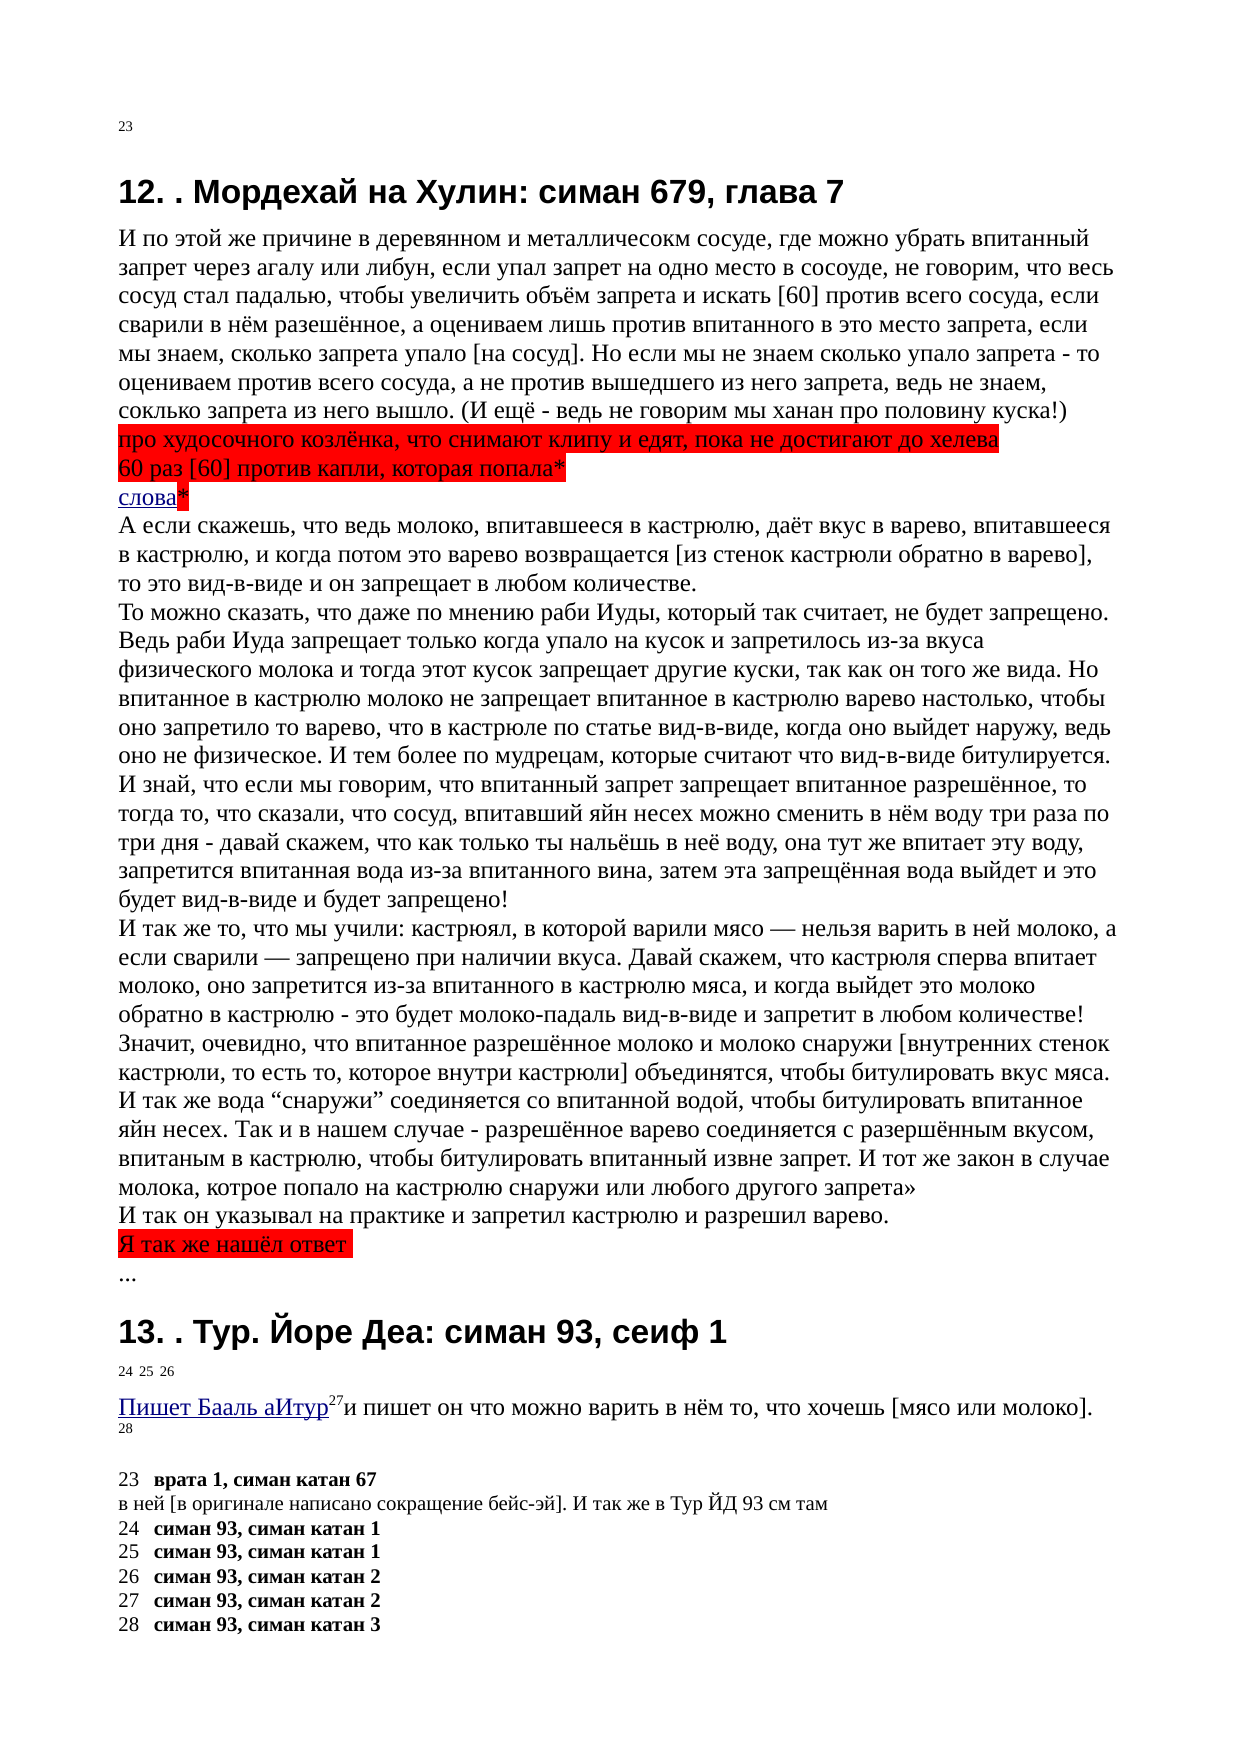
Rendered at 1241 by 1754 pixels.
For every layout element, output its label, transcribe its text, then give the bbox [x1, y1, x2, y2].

text То можно сказать, что даже по мнению раби Иуды, который так считает, не будет запрещено. Ведь раби Иуда запрещает только когда упало на кусок и запретилось из-за вкуса физического молока и тогда этот кусок запрещает другие куски, так как он того же вида. Но впитанное в кастрюлю молоко не запрещает впитанное в кастрюлю варево настолько, чтобы оно запретило то варево, что в кастрюле по статье вид-в-виде, когда оно выйдет наружу, ведь оно не физическое. И тем более по мудрецам, которые считают что вид-в-виде битулируется. [118, 492, 1122, 664]
text Значит, очевидно, что впитанное разрешённое молоко и молоко снаружи [внутренних стенок кастрюли, то есть то, которое внутри кастрюли] объединятся, чтобы битулировать вкус мяса. И так же вода “снаружи” соединяется со впитанной водой, чтобы битулировать впитанное яйн несех. Так и в нашем случае - разрешённое варево соединяется с разершённым вкусом, впитаным в кастрюлю, чтобы битулировать впитанный извне запрет. И тот же закон в случае молока, котрое попало на кастрюлю снаружи или любого другого запрета» [118, 923, 1122, 1096]
text И по этой же причине в деревянном и металличесокм сосуде, где можно убрать впитанный запрет через агалу или либун, если упал запрет на одно место в сосоуде, не говорим, что весь сосуд стал падалью, чтобы увеличить объём запрета и искать [60] против всего сосуда, если сварили в нём разешённое, а оцениваем лишь против впитанного в это место запрета, если мы знаем, сколько запрета упало [на сосуд]. Но если мы не знаем сколько упало запрета - то оцениваем против всего сосуда, а не против вышедшего из него запрета, ведь не знаем, соклько запрета из него вышло. (И ещё - ведь не говорим мы ханан про половину куска!) [118, 118, 1122, 319]
text про худосочного козлёнка, что снимают клипу и едят, пока не достигают до хелева [118, 319, 1122, 348]
text симан 93, симан катан 1 [118, 1314, 1122, 1338]
subtitle . Тур. Йоре Деа: симан 93, сеиф 1 [118, 1182, 1122, 1211]
text слова* [118, 377, 1122, 406]
text Пишет Бааль аИтури пишет он что можно варить в нём то, что хочешь [мясо или молоко]. [118, 1239, 1122, 1268]
text А если скажешь, что ведь молоко, впитавшееся в кастрюлю, даёт вкус в варево, впитавшееся в кастрюлю, и когда потом это варево возвращается [из стенок кастрюли обратно в варево], то это вид-в-виде и он запрещает в любом количестве. [118, 406, 1122, 492]
text симан 93, симан катан 3 [118, 1410, 1122, 1434]
text симан 93, симан катан 1 [118, 1338, 1122, 1362]
text симан 93, симан катан 2 [118, 1386, 1122, 1410]
text 60 раз [60] против капли, которая попала* [118, 348, 1122, 377]
text ... [118, 1153, 1122, 1182]
text симан 93, симан катан 2 [118, 1362, 1122, 1386]
text Я так же нашёл ответ [118, 1124, 1122, 1153]
text Странно, ведь надо было задать более сильный вопрос на Бааль аИтур, ведь он разрешает варить что угодно - как же он разрешает варить в ней мясо, после того, как сварили в ней молоко и при этом не варили ничего между ними?! [118, 1434, 1122, 1521]
text И знай, что если мы говорим, что впитанный запрет запрещает впитанное разрешённое, то тогда то, что сказали, что сосуд, впитавший яйн несех можно сменить в нём воду три раза по три дня - давай скажем, что как только ты нальёшь в неё воду, она тут же впитает эту воду, запретится впитанная вода из-за впитанного вина, затем эта запрещённая вода выйдет и это будет вид-в-виде и будет запрещено! [118, 664, 1122, 808]
text И так он указывал на практике и запретил кастрюлю и разрешил варево. [118, 1096, 1122, 1124]
text И так же то, что мы учили: кастрюял, в которой варили мясо — нельзя варить в ней молоко, а если сварили — запрещено при наличии вкуса. Давай скажем, что кастрюля сперва впитает молоко, оно запретится из-за впитанного в кастрюлю мяса, и когда выйдет это молоко обратно в кастрюлю - это будет молоко-падаль вид-в-виде и запретит в любом количестве! [118, 808, 1122, 923]
text И видится мне, что он потому и спросил про молоко, чтобы сказать: даже молоко - как можно варить его второй раз, хотя уже и варил один раз молоко и уменьшил вкус мяса, впитанный в кастрюлю [- всё равно - как можно варить в ней снова молоко]?! Тем более, как можно варить в ней мясо, если в ней только что варили молоко и нечего больше не варили после этого?! [118, 1521, 1122, 1636]
